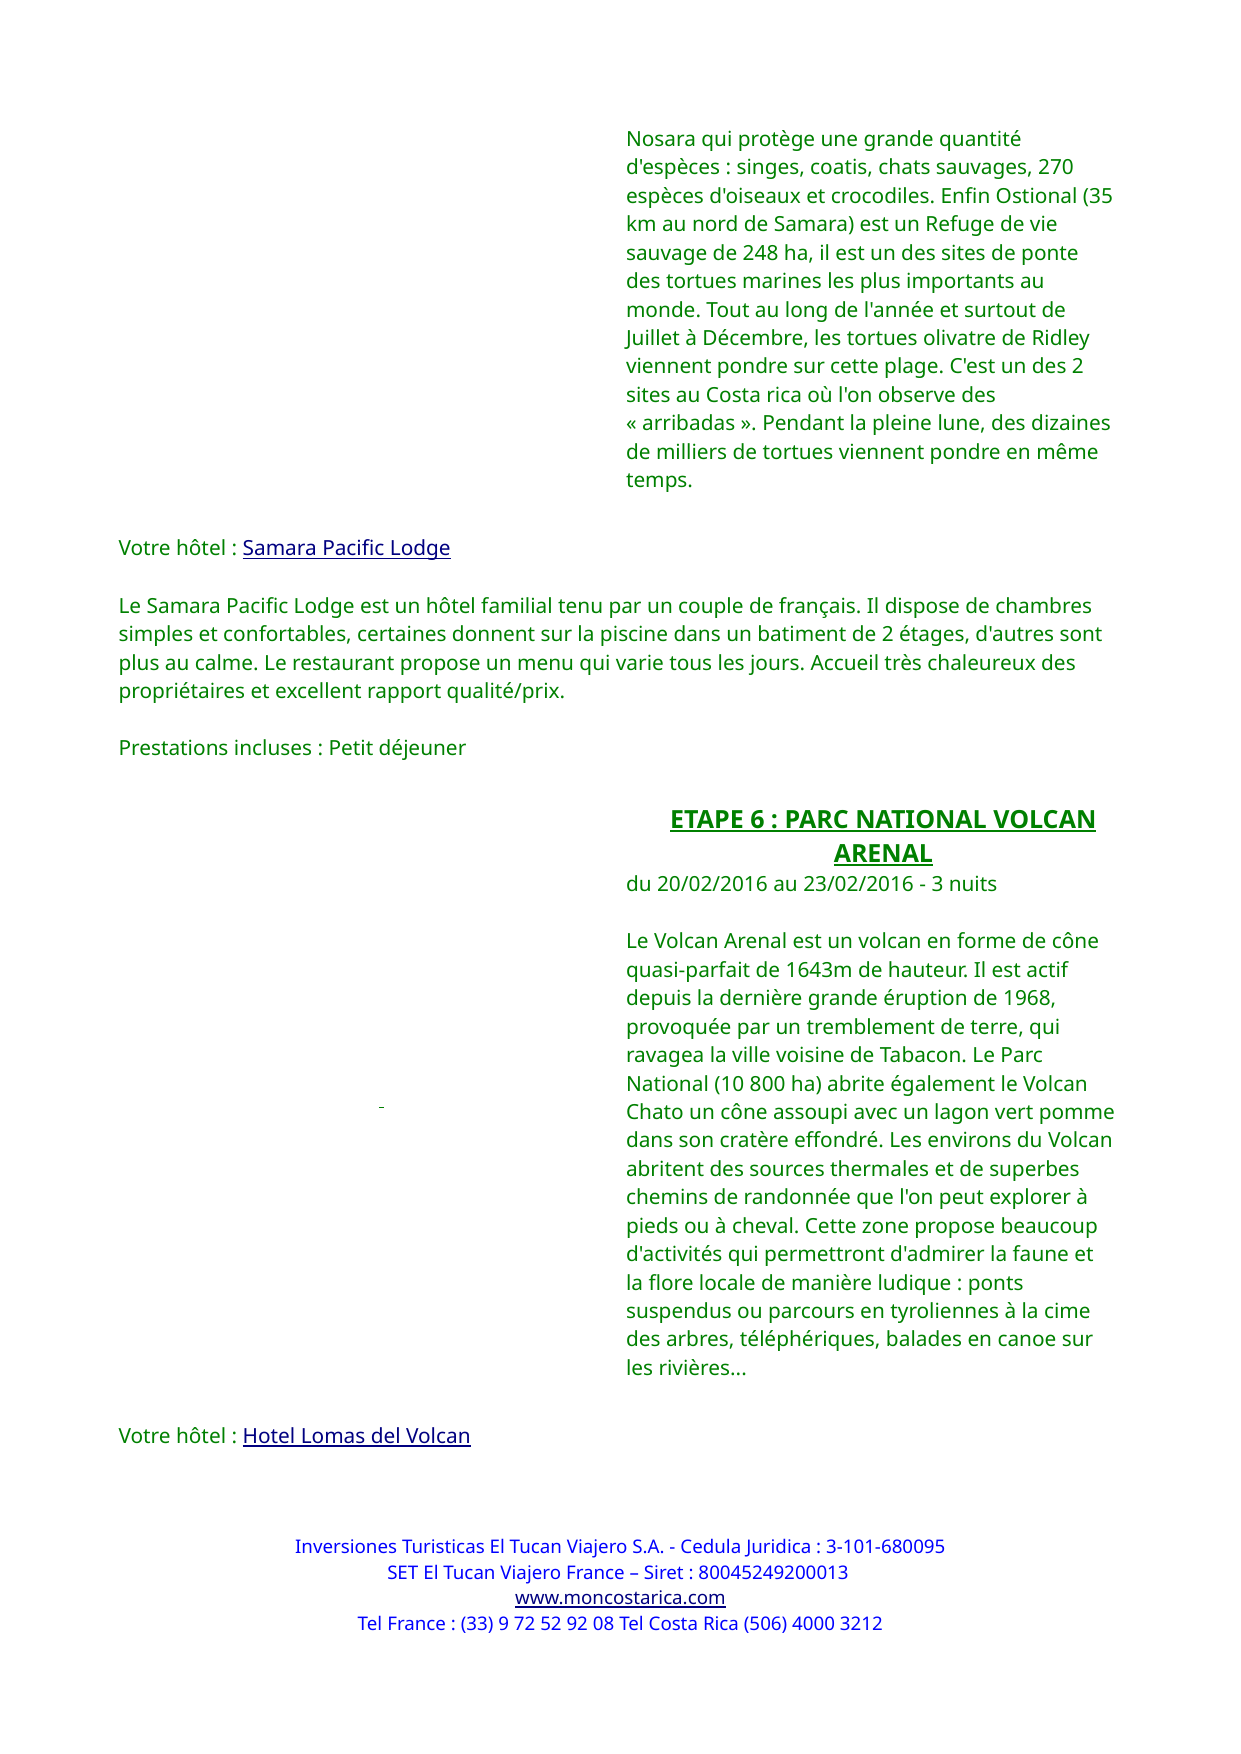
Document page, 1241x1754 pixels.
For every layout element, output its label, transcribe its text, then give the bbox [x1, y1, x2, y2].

table_header [118, 118, 620, 499]
table_header [118, 796, 620, 1387]
text Le Samara Pacific Lodge est un hôtel familial tenu par un couple de français. Il dispose de chambres simples et confortables, certaines donnent sur la piscine dans un batiment de 2 étages, d'autres sont plus au calme. Le restaurant propose un menu qui varie tous les jours. Accueil très chaleureux des propriétaires et excellent rapport qualité/prix. [118, 591, 1122, 704]
text Votre hôtel : Samara Pacific Lodge [118, 533, 1122, 562]
table_header Nosara qui protège une grande quantité d'espèces : singes, coatis, chats sauvages, 270 espèces d'oiseaux et crocodiles. Enfin Ostional (35 km au nord de Samara) est un Refuge de vie sauvage de 248 ha, il est un des sites de ponte des tortues marines les plus importants au monde. Tout au long de l'année et surtout de Juillet à Décembre, les tortues olivatre de Ridley viennent pondre sur cette plage. C'est un des 2 sites au Costa rica où l'on observe des « arribadas ». Pendant la pleine lune, des dizaines de milliers de tortues viennent pondre en même temps. [620, 118, 1122, 499]
text Prestations incluses : Petit déjeuner [118, 733, 1122, 762]
text Votre hôtel : Hotel Lomas del Volcan [118, 1421, 1122, 1450]
table_header ETAPE 6 : PARC NATIONAL VOLCAN ARENAL du 20/02/2016 au 23/02/2016 - 3 nuits Le Volcan Arenal est un volcan en forme de cône quasi-parfait de 1643m de hauteur. Il est actif depuis la dernière grande éruption de 1968, provoquée par un tremblement de terre, qui ravagea la ville voisine de Tabacon. Le Parc National (10 800 ha) abrite également le Volcan Chato un cône assoupi avec un lagon vert pomme dans son cratère effondré. Les environs du Volcan abritent des sources thermales et de superbes chemins de randonnée que l'on peut explorer à pieds ou à cheval. Cette zone propose beaucoup d'activités qui permettront d'admirer la faune et la flore locale de manière ludique : ponts suspendus ou parcours en tyroliennes à la cime des arbres, téléphériques, balades en canoe sur les rivières... [620, 796, 1122, 1387]
